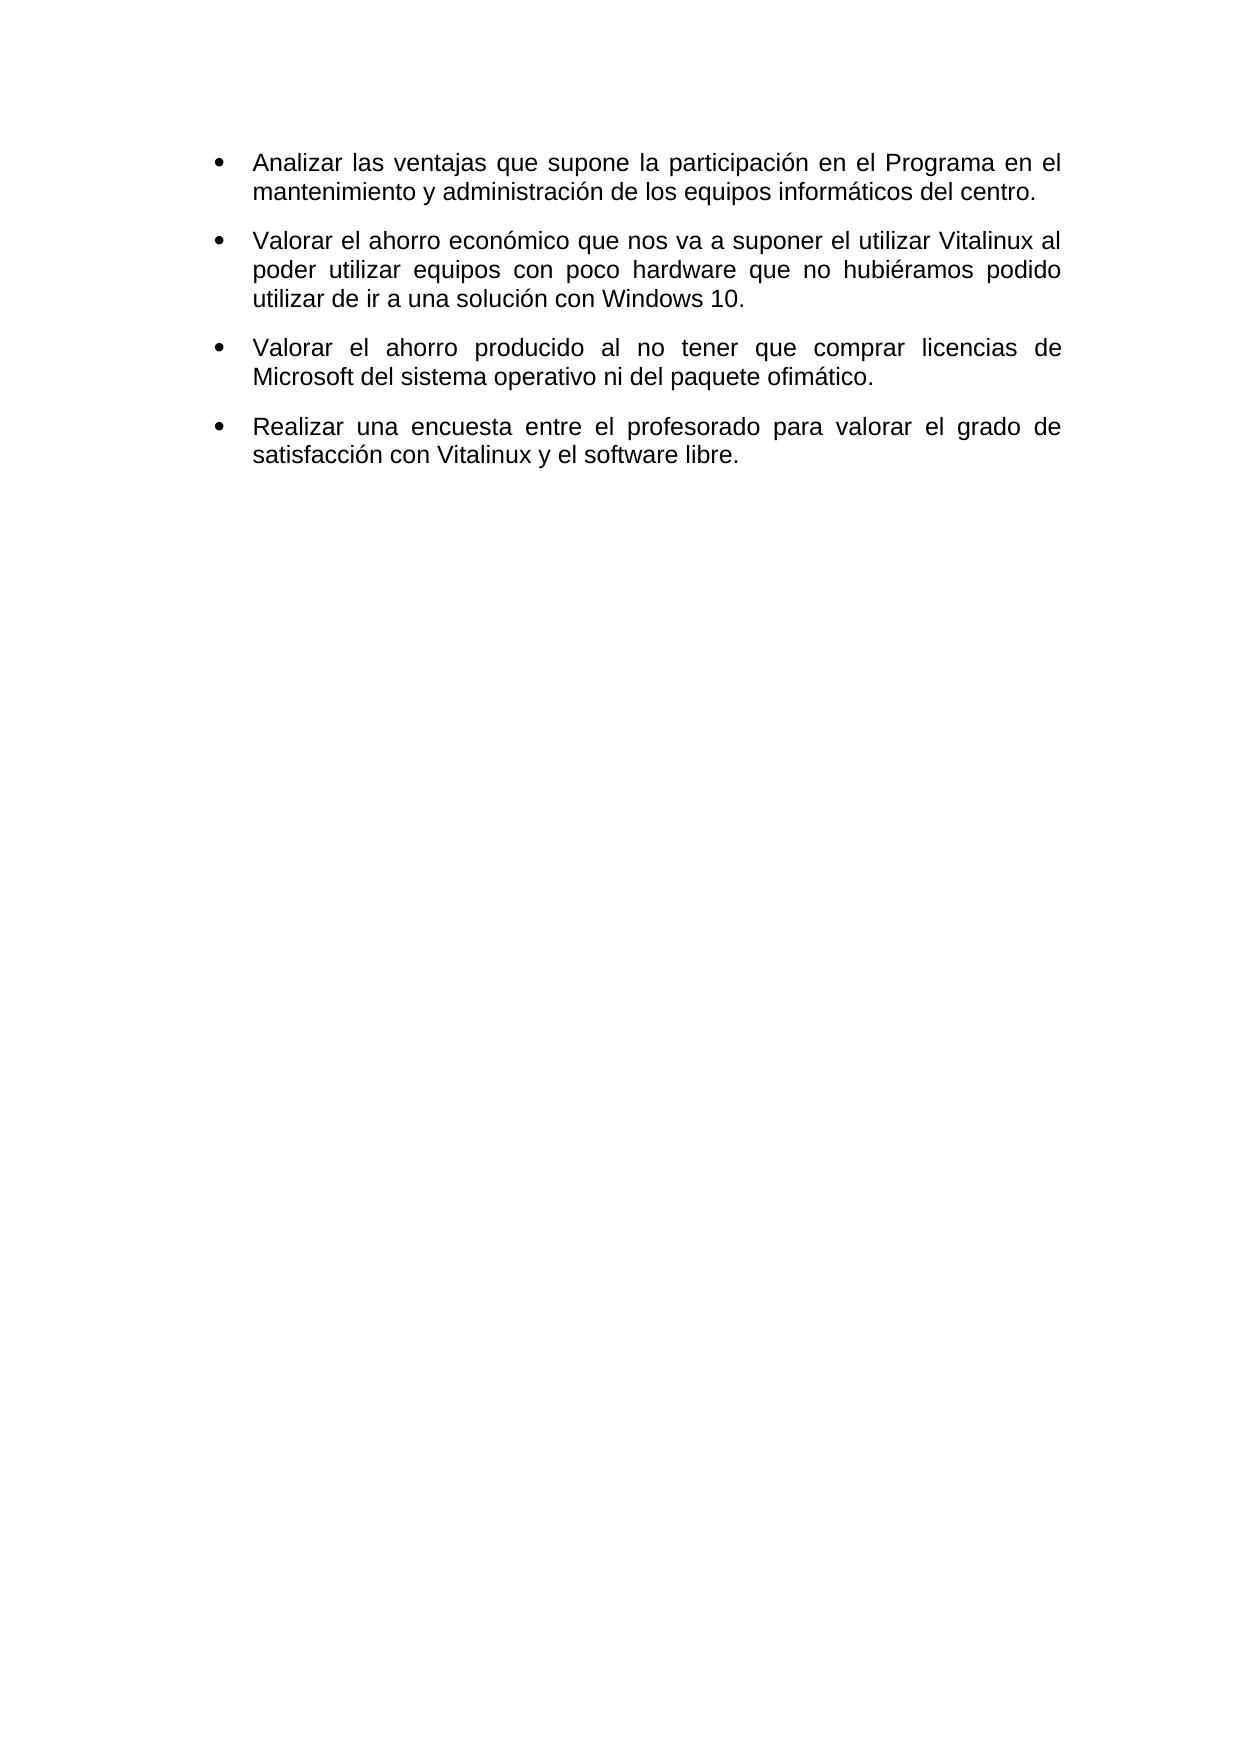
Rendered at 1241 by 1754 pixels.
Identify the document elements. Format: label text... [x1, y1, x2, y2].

list Valorar el ahorro económico que nos va a suponer el utilizar Vitalinux al poder utilizar equipos con poco hardware que no hubiéramos podido utilizar de ir a una solución con Windows 10. [215, 226, 1063, 312]
list Analizar las ventajas que supone la participación en el Programa en el mantenimiento y administración de los equipos informáticos del centro. [215, 148, 1063, 205]
list Valorar el ahorro producido al no tener que comprar licencias de Microsoft del sistema operativo ni del paquete ofimático. [215, 333, 1063, 391]
list Realizar una encuesta entre el profesorado para valorar el grado de satisfacción con Vitalinux y el software libre. [215, 412, 1063, 469]
